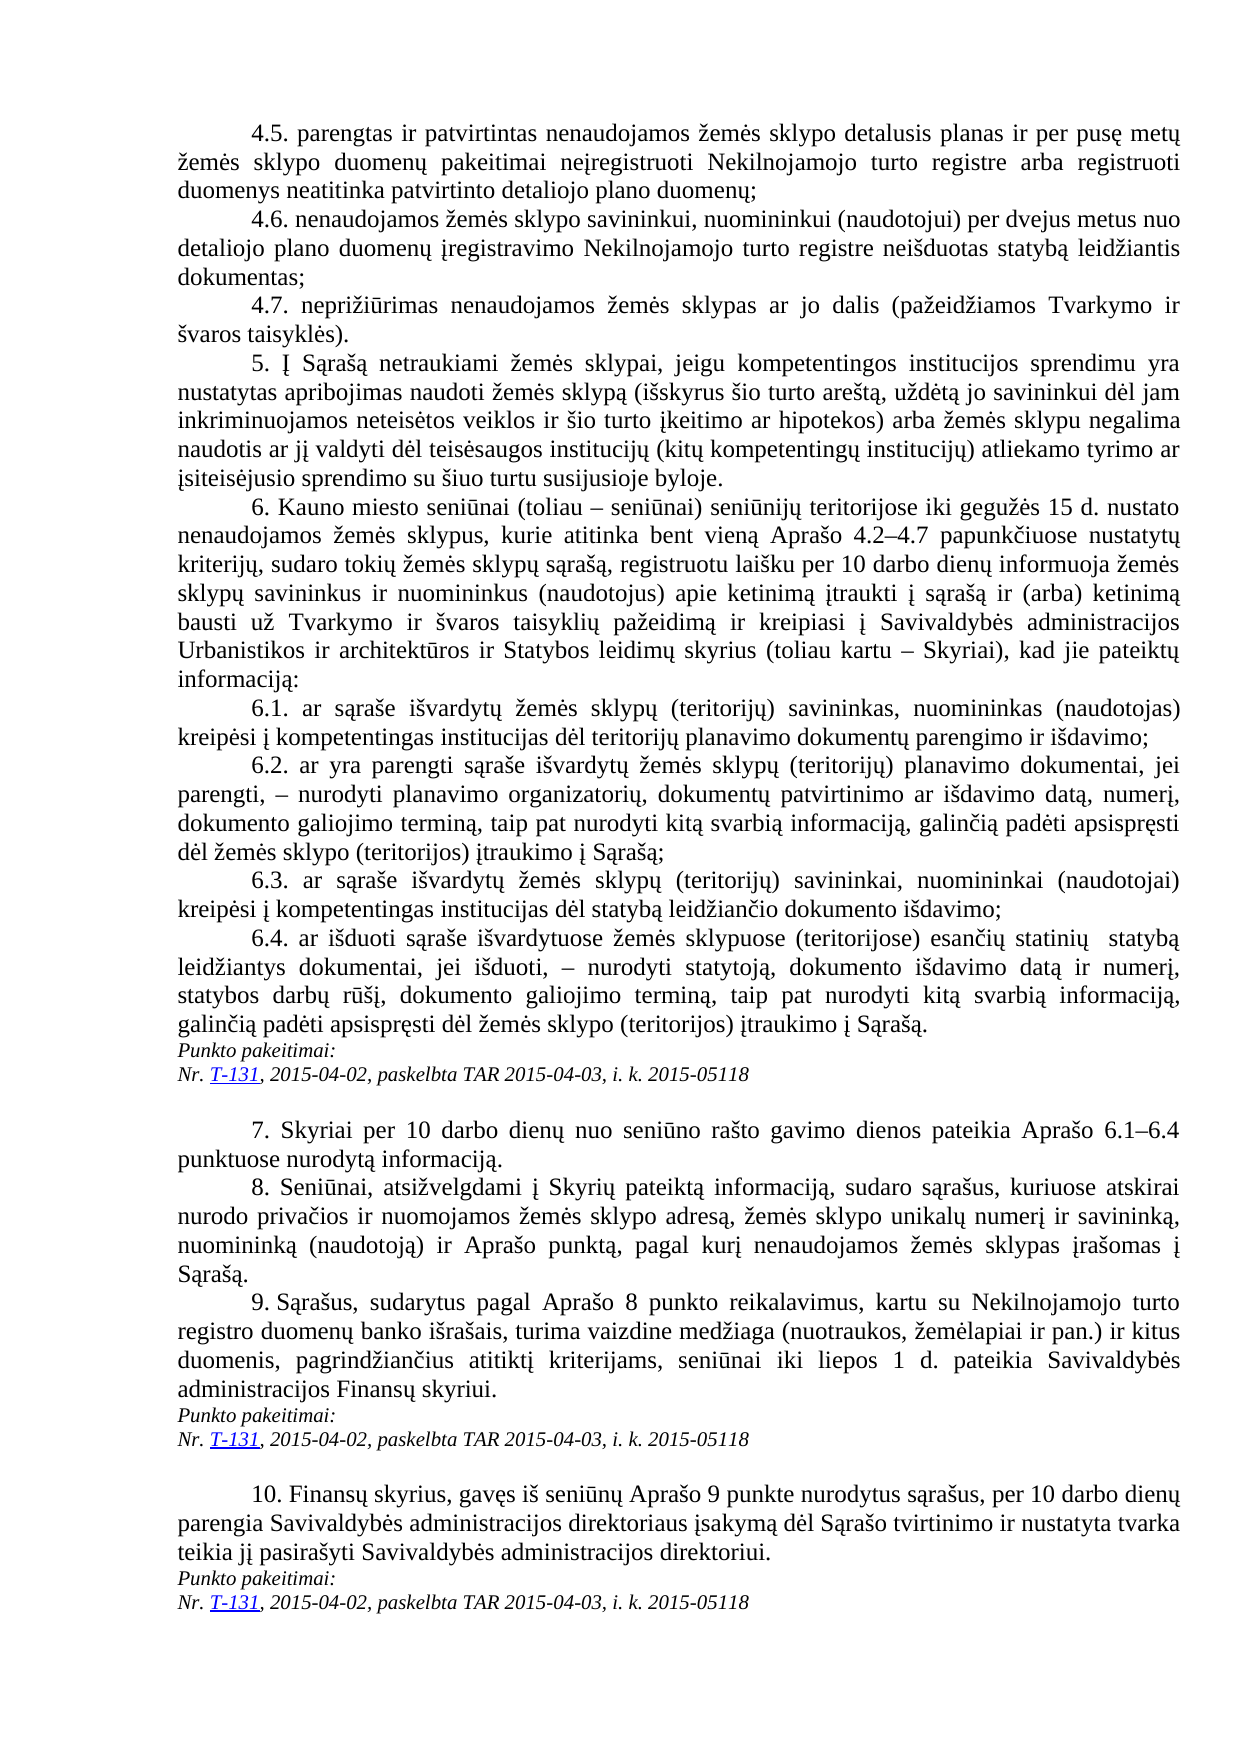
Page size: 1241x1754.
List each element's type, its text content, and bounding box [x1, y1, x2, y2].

text Punkto pakeitimai: [177, 1402, 1181, 1427]
text Nr. T-131, 2015-04-02, paskelbta TAR 2015-04-03, i. k. 2015-05118 [177, 1590, 1181, 1614]
text 4.6. nenaudojamos žemės sklypo savininkui, nuomininkui (naudotojui) per dvejus metus nuo detaliojo plano duomenų įregistravimo Nekilnojamojo turto registre neišduotas statybą leidžiantis dokumentas; [177, 204, 1181, 291]
text 10. Finansų skyrius, gavęs iš seniūnų Aprašo 9 punkte nurodytus sąrašus, per 10 darbo dienų parengia Savivaldybės administracijos direktoriaus įsakymą dėl Sąrašo tvirtinimo ir nustatyta tvarka teikia jį pasirašyti Savivaldybės administracijos direktoriui. [177, 1479, 1181, 1566]
text 4.7. neprižiūrimas nenaudojamos žemės sklypas ar jo dalis (pažeidžiamos Tvarkymo ir švaros taisyklės). [177, 291, 1181, 348]
text Nr. T-131, 2015-04-02, paskelbta TAR 2015-04-03, i. k. 2015-05118 [177, 1062, 1181, 1086]
text 7. Skyriai per 10 darbo dienų nuo seniūno rašto gavimo dienos pateikia Aprašo 6.1–6.4 punktuose nurodytą informaciją. [177, 1115, 1181, 1172]
text 6.4. ar išduoti sąraše išvardytuose žemės sklypuose (teritorijose) esančių statinių statybą leidžiantys dokumentai, jei išduoti, – nurodyti statytoją, dokumento išdavimo datą ir numerį, statybos darbų rūšį, dokumento galiojimo terminą, taip pat nurodyti kitą svarbią informaciją, galinčią padėti apsispręsti dėl žemės sklypo (teritorijos) įtraukimo į Sąrašą. [177, 923, 1181, 1038]
text 6.3. ar sąraše išvardytų žemės sklypų (teritorijų) savininkai, nuomininkai (naudotojai) kreipėsi į kompetentingas institucijas dėl statybą leidžiančio dokumento išdavimo; [177, 866, 1181, 923]
text 8. Seniūnai, atsižvelgdami į Skyrių pateiktą informaciją, sudaro sąrašus, kuriuose atskirai nurodo privačios ir nuomojamos žemės sklypo adresą, žemės sklypo unikalų numerį ir savininką, nuomininką (naudotoją) ir Aprašo punktą, pagal kurį nenaudojamos žemės sklypas įrašomas į Sąrašą. [177, 1172, 1181, 1287]
text Punkto pakeitimai: [177, 1566, 1181, 1590]
text 6.2. ar yra parengti sąraše išvardytų žemės sklypų (teritorijų) planavimo dokumentai, jei parengti, – nurodyti planavimo organizatorių, dokumentų patvirtinimo ar išdavimo datą, numerį, dokumento galiojimo terminą, taip pat nurodyti kitą svarbią informaciją, galinčią padėti apsispręsti dėl žemės sklypo (teritorijos) įtraukimo į Sąrašą; [177, 751, 1181, 866]
text 6.1. ar sąraše išvardytų žemės sklypų (teritorijų) savininkas, nuomininkas (naudotojas) kreipėsi į kompetentingas institucijas dėl teritorijų planavimo dokumentų parengimo ir išdavimo; [177, 693, 1181, 751]
text 9. Sąrašus, sudarytus pagal Aprašo 8 punkto reikalavimus, kartu su Nekilnojamojo turto registro duomenų banko išrašais, turima vaizdine medžiaga (nuotraukos, žemėlapiai ir pan.) ir kitus duomenis, pagrindžiančius atitiktį kriterijams, seniūnai iki liepos 1 d. pateikia Savivaldybės administracijos Finansų skyriui. [177, 1287, 1181, 1402]
text 6. Kauno miesto seniūnai (toliau – seniūnai) seniūnijų teritorijose iki gegužės 15 d. nustato nenaudojamos žemės sklypus, kurie atitinka bent vieną Aprašo 4.2–4.7 papunkčiuose nustatytų kriterijų, sudaro tokių žemės sklypų sąrašą, registruotu laišku per 10 darbo dienų informuoja žemės sklypų savininkus ir nuomininkus (naudotojus) apie ketinimą įtraukti į sąrašą ir (arba) ketinimą bausti už Tvarkymo ir švaros taisyklių pažeidimą ir kreipiasi į Savivaldybės administracijos Urbanistikos ir architektūros ir Statybos leidimų skyrius (toliau kartu – Skyriai), kad jie pateiktų informaciją: [177, 492, 1181, 693]
text 5. Į Sąrašą netraukiami žemės sklypai, jeigu kompetentingos institucijos sprendimu yra nustatytas apribojimas naudoti žemės sklypą (išskyrus šio turto areštą, uždėtą jo savininkui dėl jam inkriminuojamos neteisėtos veiklos ir šio turto įkeitimo ar hipotekos) arba žemės sklypu negalima naudotis ar jį valdyti dėl teisėsaugos institucijų (kitų kompetentingų institucijų) atliekamo tyrimo ar įsiteisėjusio sprendimo su šiuo turtu susijusioje byloje. [177, 348, 1181, 492]
text Punkto pakeitimai: [177, 1038, 1181, 1062]
text Nr. T-131, 2015-04-02, paskelbta TAR 2015-04-03, i. k. 2015-05118 [177, 1427, 1181, 1451]
text 4.5. parengtas ir patvirtintas nenaudojamos žemės sklypo detalusis planas ir per pusę metų žemės sklypo duomenų pakeitimai neįregistruoti Nekilnojamojo turto registre arba registruoti duomenys neatitinka patvirtinto detaliojo plano duomenų; [177, 118, 1181, 204]
